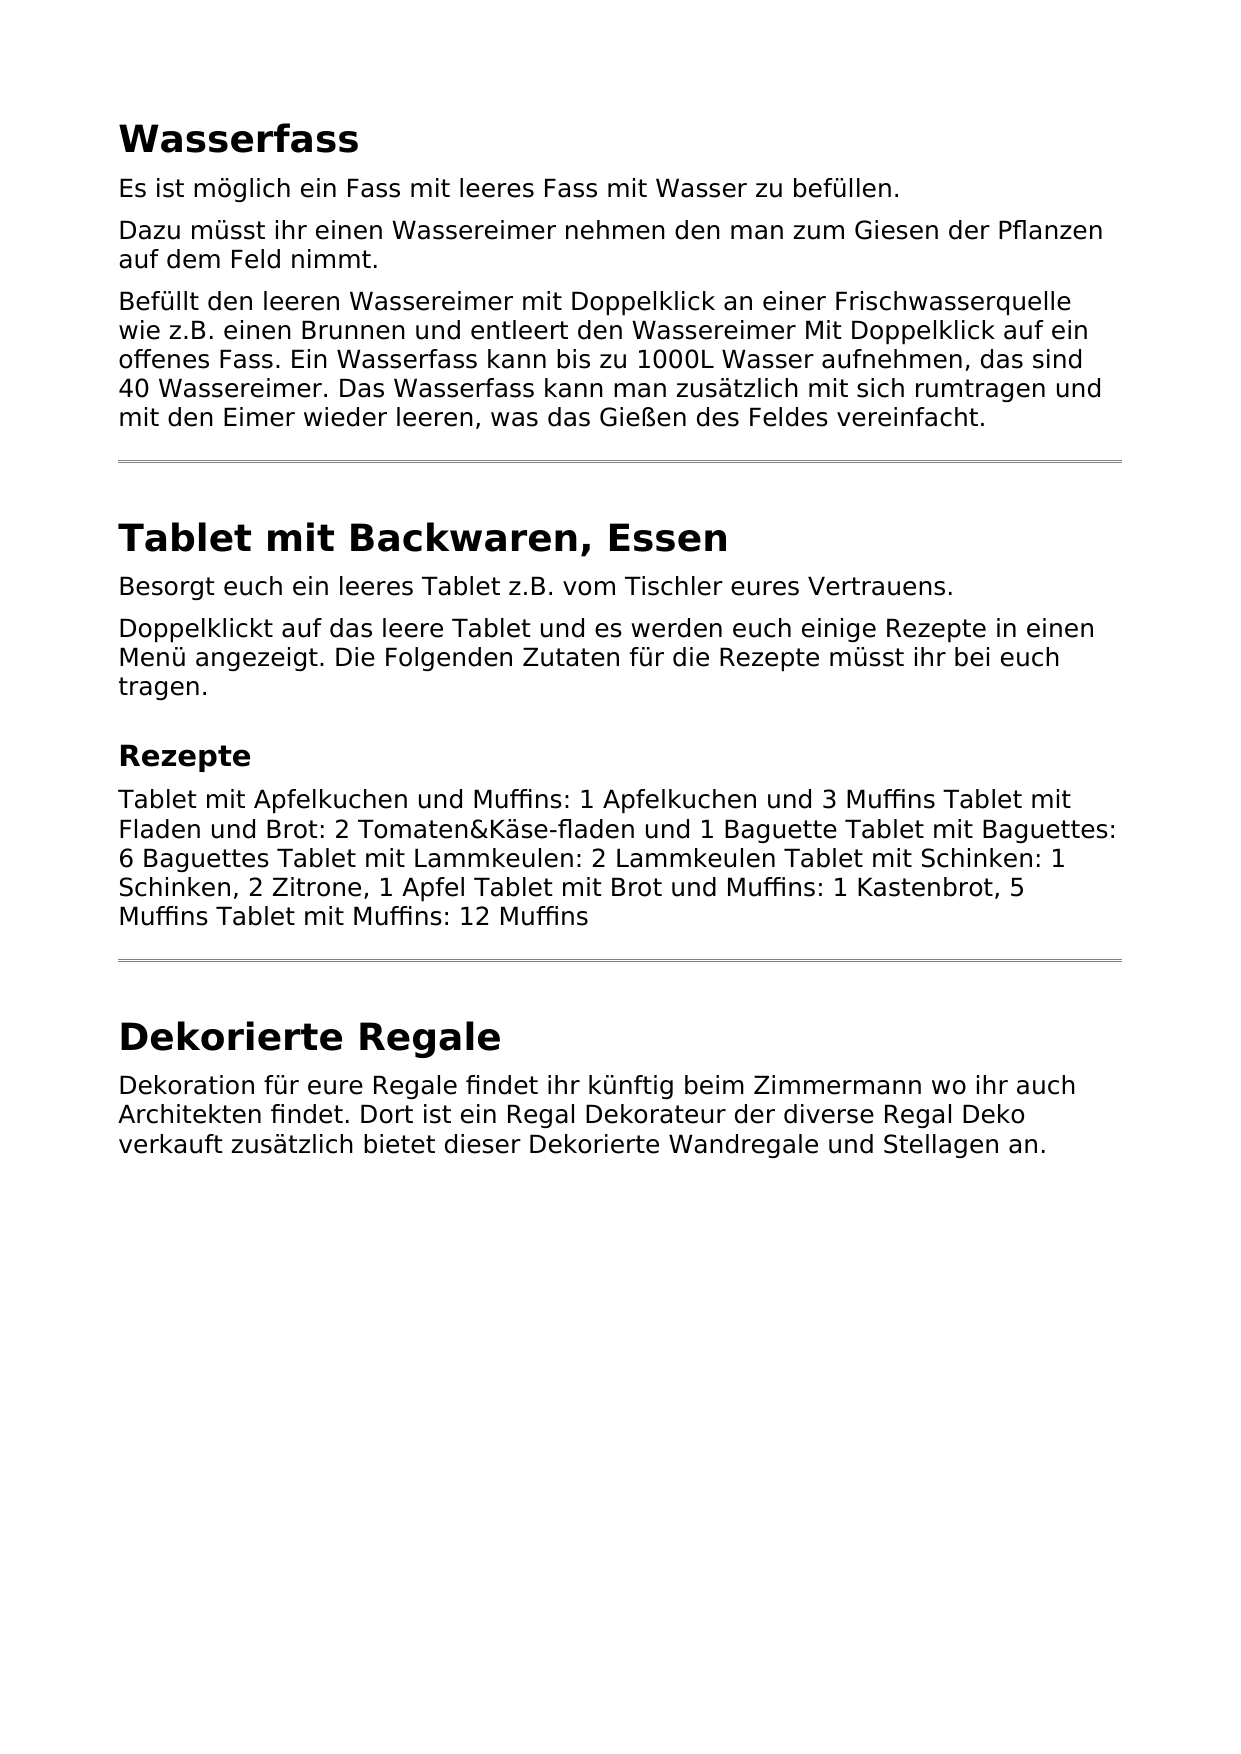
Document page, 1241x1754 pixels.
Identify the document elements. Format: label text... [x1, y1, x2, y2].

text Dazu müsst ihr einen Wassereimer nehmen den man zum Giesen der Pflanzen auf dem Feld nimmt. [118, 216, 1122, 274]
subtitle Tablet mit Backwaren, Essen [118, 516, 1122, 560]
subtitle Wasserfass [118, 118, 1122, 162]
text Befüllt den leeren Wassereimer mit Doppelklick an einer Frischwasserquelle wie z.B. einen Brunnen und entleert den Wassereimer Mit Doppelklick auf ein offenes Fass. Ein Wasserfass kann bis zu 1000L Wasser aufnehmen, das sind 40 Wassereimer. Das Wasserfass kann man zusätzlich mit sich rumtragen und mit den Eimer wieder leeren, was das Gießen des Feldes vereinfacht. [118, 287, 1122, 433]
text Dekoration für eure Regale findet ihr künftig beim Zimmermann wo ihr auch Architekten findet. Dort ist ein Regal Dekorateur der diverse Regal Deko verkauft zusätzlich bietet dieser Dekorierte Wandregale und Stellagen an. [118, 1072, 1122, 1159]
text Doppelklickt auf das leere Tablet und es werden euch einige Rezepte in einen Menü angezeigt. Die Folgenden Zutaten für die Rezepte müsst ihr bei euch tragen. [118, 614, 1122, 702]
text Es ist möglich ein Fass mit leeres Fass mit Wasser zu befüllen. [118, 174, 1122, 203]
text Tablet mit Apfelkuchen und Muffins: 1 Apfelkuchen und 3 Muffins Tablet mit Fladen und Brot: 2 Tomaten&Käse-fladen und 1 Baguette Tablet mit Baguettes: 6 Baguettes Tablet mit Lammkeulen: 2 Lammkeulen Tablet mit Schinken: 1 Schinken, 2 Zitrone, 1 Apfel Tablet mit Brot und Muffins: 1 Kastenbrot, 5 Muffins Tablet mit Muffins: 12 Muffins [118, 786, 1122, 932]
subtitle Dekorierte Regale [118, 1015, 1122, 1059]
text Besorgt euch ein leeres Tablet z.B. vom Tischler eures Vertrauens. [118, 573, 1122, 602]
subtitle Rezepte [118, 739, 1122, 773]
